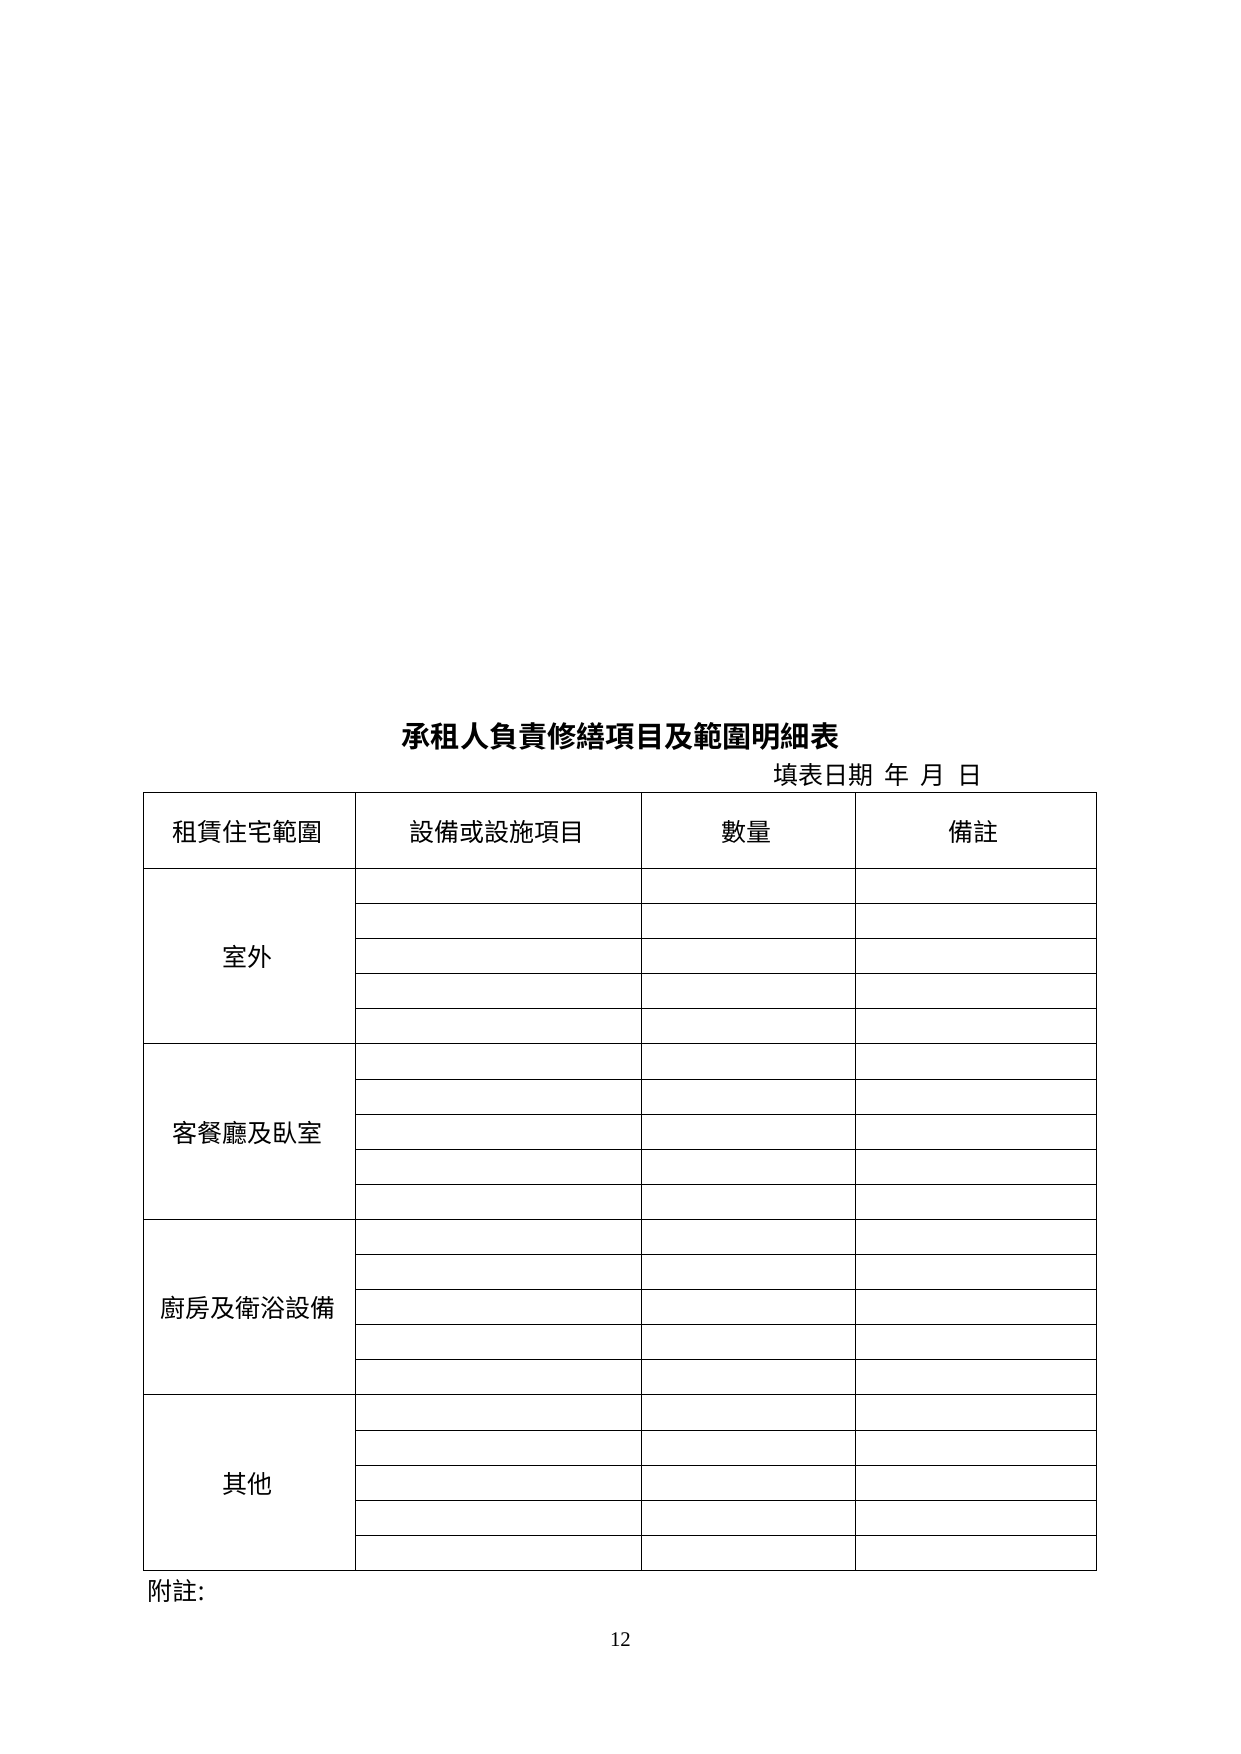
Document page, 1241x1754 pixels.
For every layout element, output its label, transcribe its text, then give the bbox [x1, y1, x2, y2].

table_cell [856, 1395, 1096, 1429]
table_cell [642, 1150, 855, 1184]
table_cell [356, 1044, 641, 1078]
table_header 租賃住宅範圍 [144, 793, 355, 868]
table_cell 其他 [144, 1395, 355, 1570]
table_cell [642, 939, 855, 973]
table_cell [642, 1466, 855, 1500]
table_cell 室外 [144, 869, 355, 1043]
table_cell [642, 1536, 855, 1570]
table_cell [856, 1150, 1096, 1184]
table_cell [356, 1220, 641, 1254]
table_cell [642, 1185, 855, 1219]
table_cell [856, 1501, 1096, 1535]
table_cell [356, 1115, 641, 1149]
table_cell [356, 1360, 641, 1394]
table_cell [856, 869, 1096, 903]
table_cell [642, 1009, 855, 1043]
table_cell [856, 1431, 1096, 1464]
table_cell [642, 1395, 855, 1429]
table_header 數量 [642, 793, 855, 868]
table_cell [856, 1255, 1096, 1289]
table_cell [856, 939, 1096, 973]
table_cell [642, 1325, 855, 1359]
table_cell 廚房及衛浴設備 [144, 1220, 355, 1394]
table_cell [356, 974, 641, 1008]
table_cell 客餐廳及臥室 [144, 1044, 355, 1219]
table_cell [356, 1431, 641, 1464]
table_cell [856, 1115, 1096, 1149]
table_cell [356, 1395, 641, 1429]
table_cell [856, 1044, 1096, 1078]
table_cell [356, 1290, 641, 1324]
table_cell [856, 1290, 1096, 1324]
table_cell [642, 1431, 855, 1464]
table_cell [356, 1536, 641, 1570]
table_cell [356, 1009, 641, 1043]
table_cell [642, 1501, 855, 1535]
table_cell [642, 1080, 855, 1113]
table_cell [856, 1185, 1096, 1219]
table_header 設備或設施項目 [356, 793, 641, 868]
table_cell [642, 974, 855, 1008]
table_cell [356, 1080, 641, 1113]
table_cell [356, 1501, 641, 1535]
table_cell [856, 1536, 1096, 1570]
table_cell [642, 1360, 855, 1394]
table_cell [856, 1360, 1096, 1394]
table_cell [856, 1220, 1096, 1254]
table_cell [642, 1115, 855, 1149]
table_cell [856, 904, 1096, 938]
table_cell [356, 939, 641, 973]
table_cell [356, 904, 641, 938]
table_cell [642, 1255, 855, 1289]
table_cell [642, 1220, 855, 1254]
table_cell [856, 1466, 1096, 1500]
table_header 備註 [856, 793, 1096, 868]
table_cell [642, 869, 855, 903]
table_cell [356, 1185, 641, 1219]
table_cell [356, 1466, 641, 1500]
table_cell [856, 1080, 1096, 1113]
table_cell [356, 869, 641, 903]
table_cell [856, 1009, 1096, 1043]
table_cell [856, 1325, 1096, 1359]
table_cell [356, 1325, 641, 1359]
text 承租人負責修繕項目及範圍明細表 [148, 713, 1092, 756]
table_cell [642, 1044, 855, 1078]
text 附註: [148, 1571, 1092, 1607]
table_cell [856, 974, 1096, 1008]
table_cell [356, 1255, 641, 1289]
table_cell [356, 1150, 641, 1184]
text 填表日期 年 月 日 [148, 756, 1157, 792]
table_cell [642, 1290, 855, 1324]
table_cell [642, 904, 855, 938]
